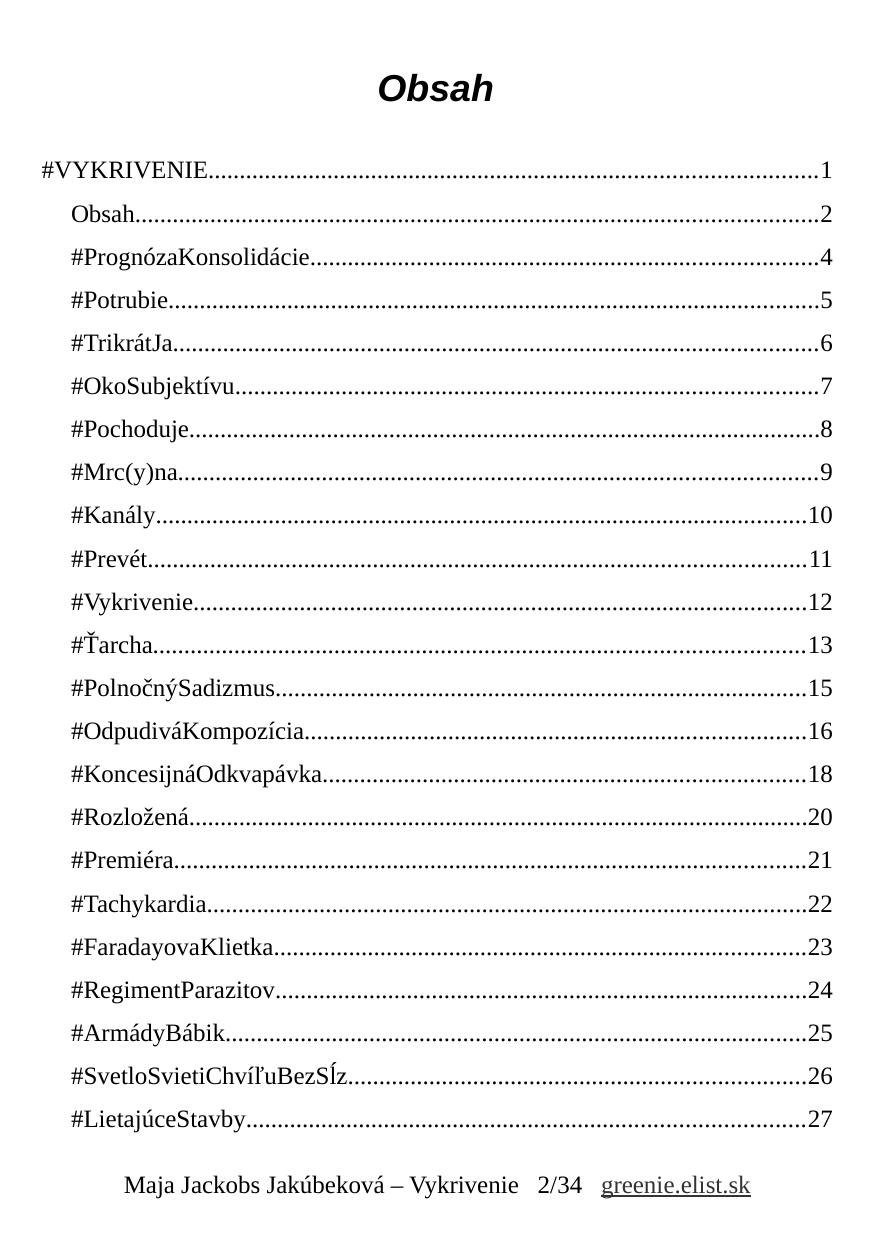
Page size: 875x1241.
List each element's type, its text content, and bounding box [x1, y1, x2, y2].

text #ArmádyBábik 25 [71, 1018, 833, 1047]
text #KoncesijnáOdkvapávka 18 [71, 759, 833, 788]
text #Ťarcha 13 [71, 630, 833, 659]
text #Rozložená 20 [71, 802, 833, 831]
text #Premiéra 21 [71, 846, 833, 874]
text #Pochoduje 8 [71, 414, 833, 443]
text #Prevét 11 [71, 544, 833, 572]
text #Vykrivenie 12 [71, 587, 833, 616]
text #FaradayovaKlietka 23 [71, 932, 833, 961]
text #Potrubie 5 [71, 285, 833, 314]
text #LietajúceStavby 27 [71, 1104, 833, 1133]
text #PrognózaKonsolidácie 4 [71, 242, 833, 271]
text Obsah 2 [71, 199, 833, 227]
text #OdpudiváKompozícia 16 [71, 716, 833, 745]
text #Mrc(y)na 9 [71, 457, 833, 486]
text #SvetloSvietiChvíľuBezSĺz 26 [71, 1061, 833, 1090]
text #PolnočnýSadizmus 15 [71, 673, 833, 702]
text #Tachykardia 22 [71, 889, 833, 917]
text #VYKRIVENIE 1 [41, 156, 833, 184]
text #OkoSubjektívu 7 [71, 371, 833, 400]
text #TrikrátJa 6 [71, 328, 833, 357]
subtitle Obsah [41, 66, 833, 109]
text #Kanály 10 [71, 501, 833, 529]
text #RegimentParazitov 24 [71, 975, 833, 1004]
